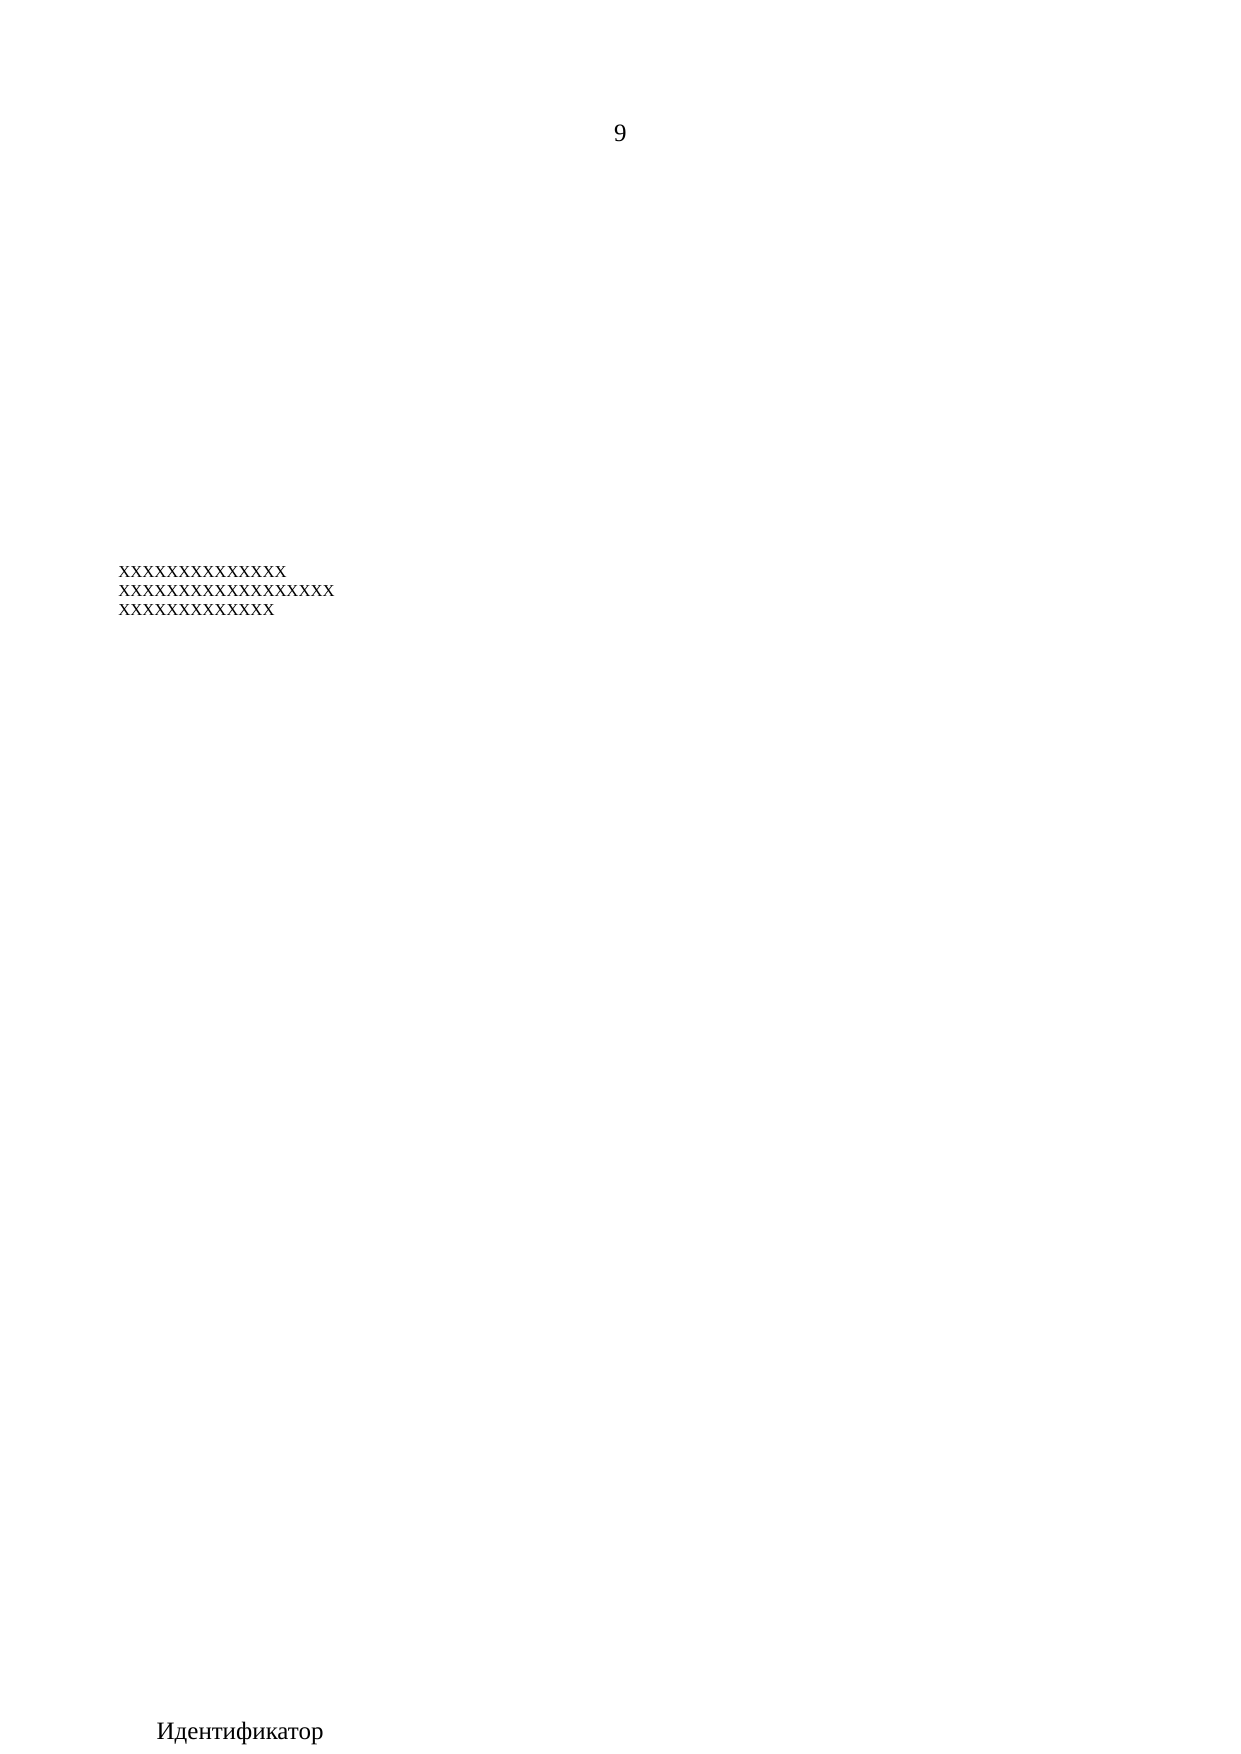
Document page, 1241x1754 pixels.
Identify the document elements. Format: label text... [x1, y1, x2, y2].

text XXXXXXXXXXXXXXXXXX [118, 581, 1122, 600]
text XXXXXXXXXXXXX [118, 600, 1122, 619]
text XXXXXXXXXXXXXX [118, 561, 1122, 581]
